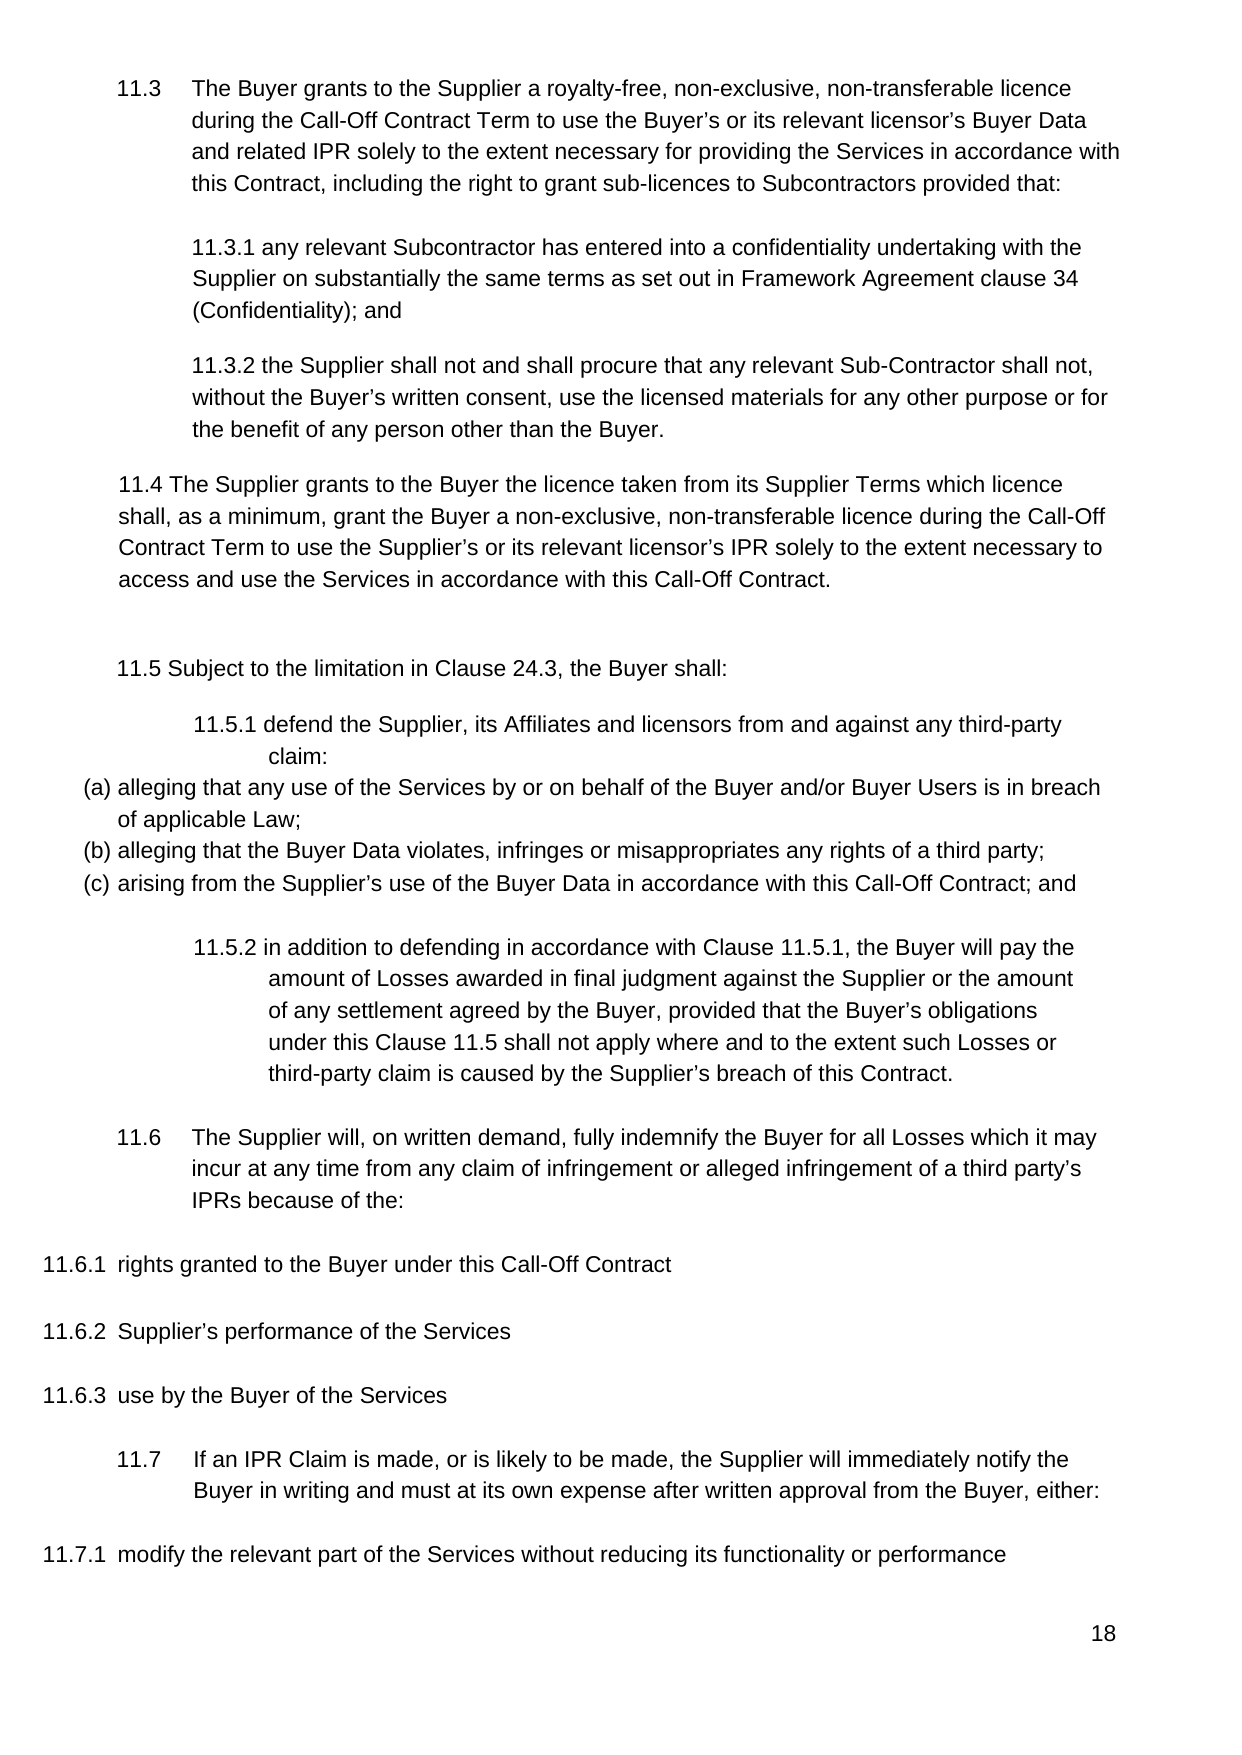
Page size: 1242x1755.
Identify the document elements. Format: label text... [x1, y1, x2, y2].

text 11.3.2 the Supplier shall not and shall procure that any relevant Sub-Contractor shall not, without the Buyer’s written consent, use the licensed materials for any other purpose or for the benefit of any person other than the Buyer. [191, 352, 1121, 442]
list arising from the Supplier’s use of the Buyer Data in accordance with this Call-Off Contract; and [83, 870, 1121, 896]
text 11.7 If an IPR Claim is made, or is likely to be made, the Supplier will immediately notify the Buyer in writing and must at its own expense after written approval from the Buyer, either: [116, 1446, 1121, 1504]
list alleging that the Buyer Data violates, infringes or misappropriates any rights of a third party; [83, 837, 1121, 864]
text 11.4 The Supplier grants to the Buyer the licence taken from its Supplier Terms which licence shall, as a minimum, grant the Buyer a non-exclusive, non-transferable licence during the Call-Off Contract Term to use the Supplier’s or its relevant licensor’s IPR solely to the extent necessary to access and use the Services in accordance with this Call-Off Contract. [118, 471, 1121, 592]
text 11.3 The Buyer grants to the Supplier a royalty-free, non-exclusive, non-transferable licence during the Call-Off Contract Term to use the Buyer’s or its relevant licensor’s Buyer Data and related IPR solely to the extent necessary for providing the Services in accordance with this Contract, including the right to grant sub-licences to Subcontractors provided that: [116, 75, 1121, 196]
list modify the relevant part of the Services without reducing its functionality or performance [42, 1541, 1121, 1568]
text 11.5.2 in addition to defending in accordance with Clause 11.5.1, the Buyer will pay the amount of Losses awarded in final judgment against the Supplier or the amount of any settlement agreed by the Buyer, provided that the Buyer’s obligations under this Clause 11.5 shall not apply where and to the extent such Losses or third-party claim is caused by the Supplier’s breach of this Contract. [193, 934, 1098, 1086]
list Supplier’s performance of the Services [42, 1318, 1121, 1344]
text 11.3.1 any relevant Subcontractor has entered into a confidentiality undertaking with the Supplier on substantially the same terms as set out in Framework Agreement clause 34 (Confidentiality); and [191, 233, 1121, 323]
text 11.5.1 defend the Supplier, its Affiliates and licensors from and against any third-party claim: [193, 711, 1121, 769]
text 11.6 The Supplier will, on written demand, fully indemnify the Buyer for all Losses which it may incur at any time from any claim of infringement or alleged infringement of a third party’s IPRs because of the: [116, 1124, 1121, 1213]
list use by the Buyer of the Services [42, 1382, 1121, 1408]
list rights granted to the Buyer under this Call-Off Contract [42, 1251, 1121, 1277]
list alleging that any use of the Services by or on behalf of the Buyer and/or Buyer Users is in breach of applicable Law; [83, 774, 1121, 832]
text 11.5 Subject to the limitation in Clause 24.3, the Buyer shall: [116, 655, 1121, 681]
